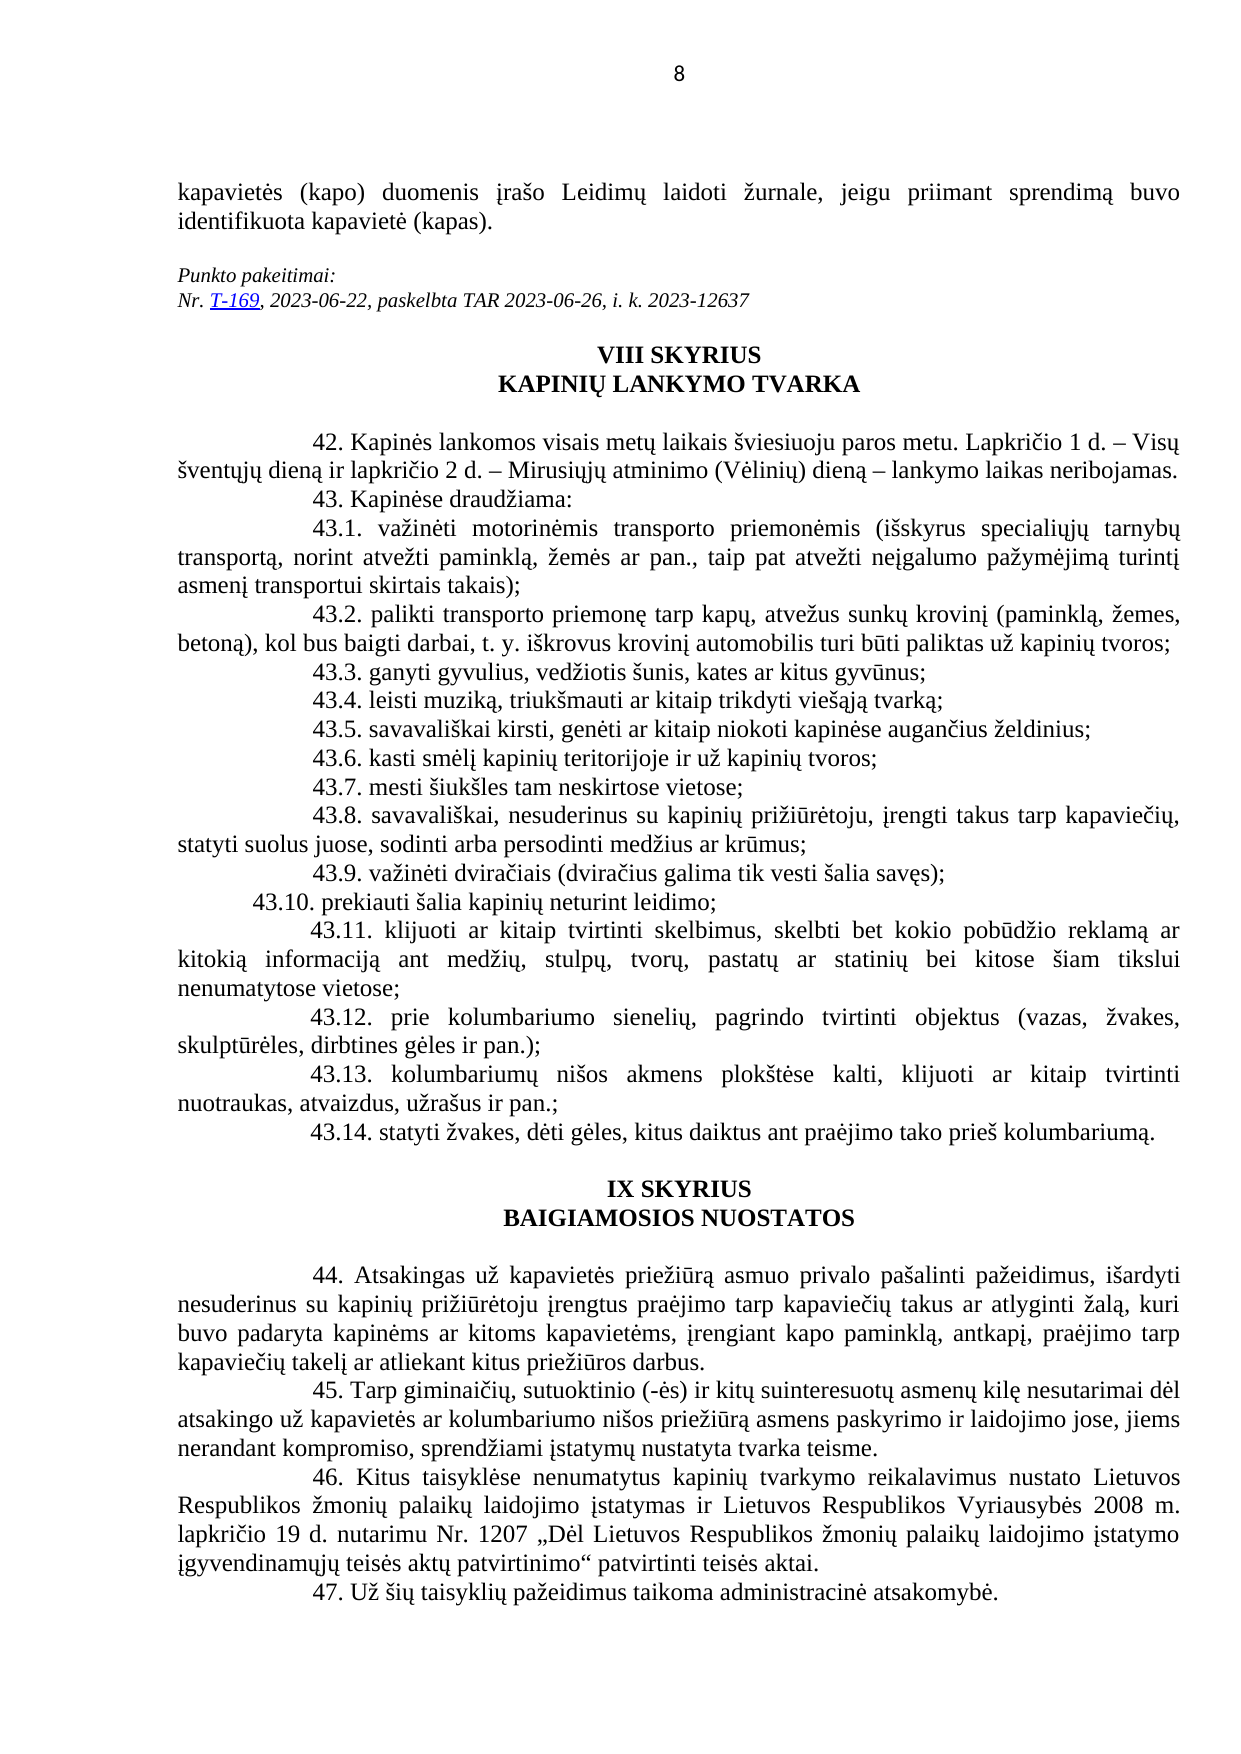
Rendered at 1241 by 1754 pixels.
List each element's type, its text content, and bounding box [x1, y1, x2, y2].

text 43.14. statyti žvakes, dėti gėles, kitus daiktus ant praėjimo tako prieš kolumbariumą. [177, 1117, 1181, 1145]
text 45. Tarp giminaičių, sutuoktinio (-ės) ir kitų suinteresuotų asmenų kilę nesutarimai dėl atsakingo už kapavietės ar kolumbariumo nišos priežiūrą asmens paskyrimo ir laidojimo jose, jiems nerandant kompromiso, sprendžiami įstatymų nustatyta tvarka teisme. [177, 1375, 1181, 1462]
text VIII SKYRIUS [177, 340, 1181, 369]
text 42. Kapinės lankomos visais metų laikais šviesiuoju paros metu. Lapkričio 1 d. – Visų šventųjų dieną ir lapkričio 2 d. – Mirusiųjų atminimo (Vėlinių) dieną – lankymo laikas neribojamas. [177, 427, 1181, 484]
text Punkto pakeitimai: [177, 263, 1181, 287]
text 43.7. mesti šiukšles tam neskirtose vietose; [177, 772, 1181, 800]
text 43.3. ganyti gyvulius, vedžiotis šunis, kates ar kitus gyvūnus; [177, 657, 1181, 685]
text BAIGIAMOSIOS NUOSTATOS [177, 1203, 1181, 1232]
text 43. Kapinėse draudžiama: [177, 484, 1181, 513]
text 43.8. savavališkai, nesuderinus su kapinių prižiūrėtoju, įrengti takus tarp kapaviečių, statyti suolus juose, sodinti arba persodinti medžius ar krūmus; [177, 800, 1181, 858]
text 43.9. važinėti dviračiais (dviračius galima tik vesti šalia savęs); [177, 858, 1181, 887]
text 43.6. kasti smėlį kapinių teritorijoje ir už kapinių tvoros; [177, 743, 1181, 772]
text IX SKYRIUS [177, 1174, 1181, 1203]
text 43.10. prekiauti šalia kapinių neturint leidimo; [177, 887, 1181, 915]
text 43.4. leisti muziką, triukšmauti ar kitaip trikdyti viešąją tvarką; [177, 685, 1181, 714]
text 43.2. palikti transporto priemonę tarp kapų, atvežus sunkų krovinį (paminklą, žemes, betoną), kol bus baigti darbai, t. y. iškrovus krovinį automobilis turi būti paliktas už kapinių tvoros; [177, 599, 1181, 657]
text 43.5. savavališkai kirsti, genėti ar kitaip niokoti kapinėse augančius želdinius; [177, 714, 1181, 743]
text kapavietės (kapo) duomenis įrašo Leidimų laidoti žurnale, jeigu priimant sprendimą buvo identifikuota kapavietė (kapas). [177, 177, 1181, 235]
text 43.12. prie kolumbariumo sienelių, pagrindo tvirtinti objektus (vazas, žvakes, skulptūrėles, dirbtines gėles ir pan.); [177, 1002, 1181, 1059]
text Nr. T-169, 2023-06-22, paskelbta TAR 2023-06-26, i. k. 2023-12637 [177, 287, 1181, 312]
text KAPINIŲ LANKYMO TVARKA [177, 369, 1181, 398]
text 43.13. kolumbariumų nišos akmens plokštėse kalti, klijuoti ar kitaip tvirtinti nuotraukas, atvaizdus, užrašus ir pan.; [177, 1059, 1181, 1117]
text 46. Kitus taisyklėse nenumatytus kapinių tvarkymo reikalavimus nustato Lietuvos Respublikos žmonių palaikų laidojimo įstatymas ir Lietuvos Respublikos Vyriausybės 2008 m. lapkričio 19 d. nutarimu Nr. 1207 „Dėl Lietuvos Respublikos žmonių palaikų laidojimo įstatymo įgyvendinamųjų teisės aktų patvirtinimo“ patvirtinti teisės aktai. [177, 1462, 1181, 1577]
text 43.11. klijuoti ar kitaip tvirtinti skelbimus, skelbti bet kokio pobūdžio reklamą ar kitokią informaciją ant medžių, stulpų, tvorų, pastatų ar statinių bei kitose šiam tikslui nenumatytose vietose; [177, 915, 1181, 1002]
text 43.1. važinėti motorinėmis transporto priemonėmis (išskyrus specialiųjų tarnybų transportą, norint atvežti paminklą, žemės ar pan., taip pat atvežti neįgalumo pažymėjimą turintį asmenį transportui skirtais takais); [177, 513, 1181, 599]
text 47. Už šių taisyklių pažeidimus taikoma administracinė atsakomybė. [177, 1577, 1181, 1605]
text 44. Atsakingas už kapavietės priežiūrą asmuo privalo pašalinti pažeidimus, išardyti nesuderinus su kapinių prižiūrėtoju įrengtus praėjimo tarp kapaviečių takus ar atlyginti žalą, kuri buvo padaryta kapinėms ar kitoms kapavietėms, įrengiant kapo paminklą, antkapį, praėjimo tarp kapaviečių takelį ar atliekant kitus priežiūros darbus. [177, 1260, 1181, 1375]
